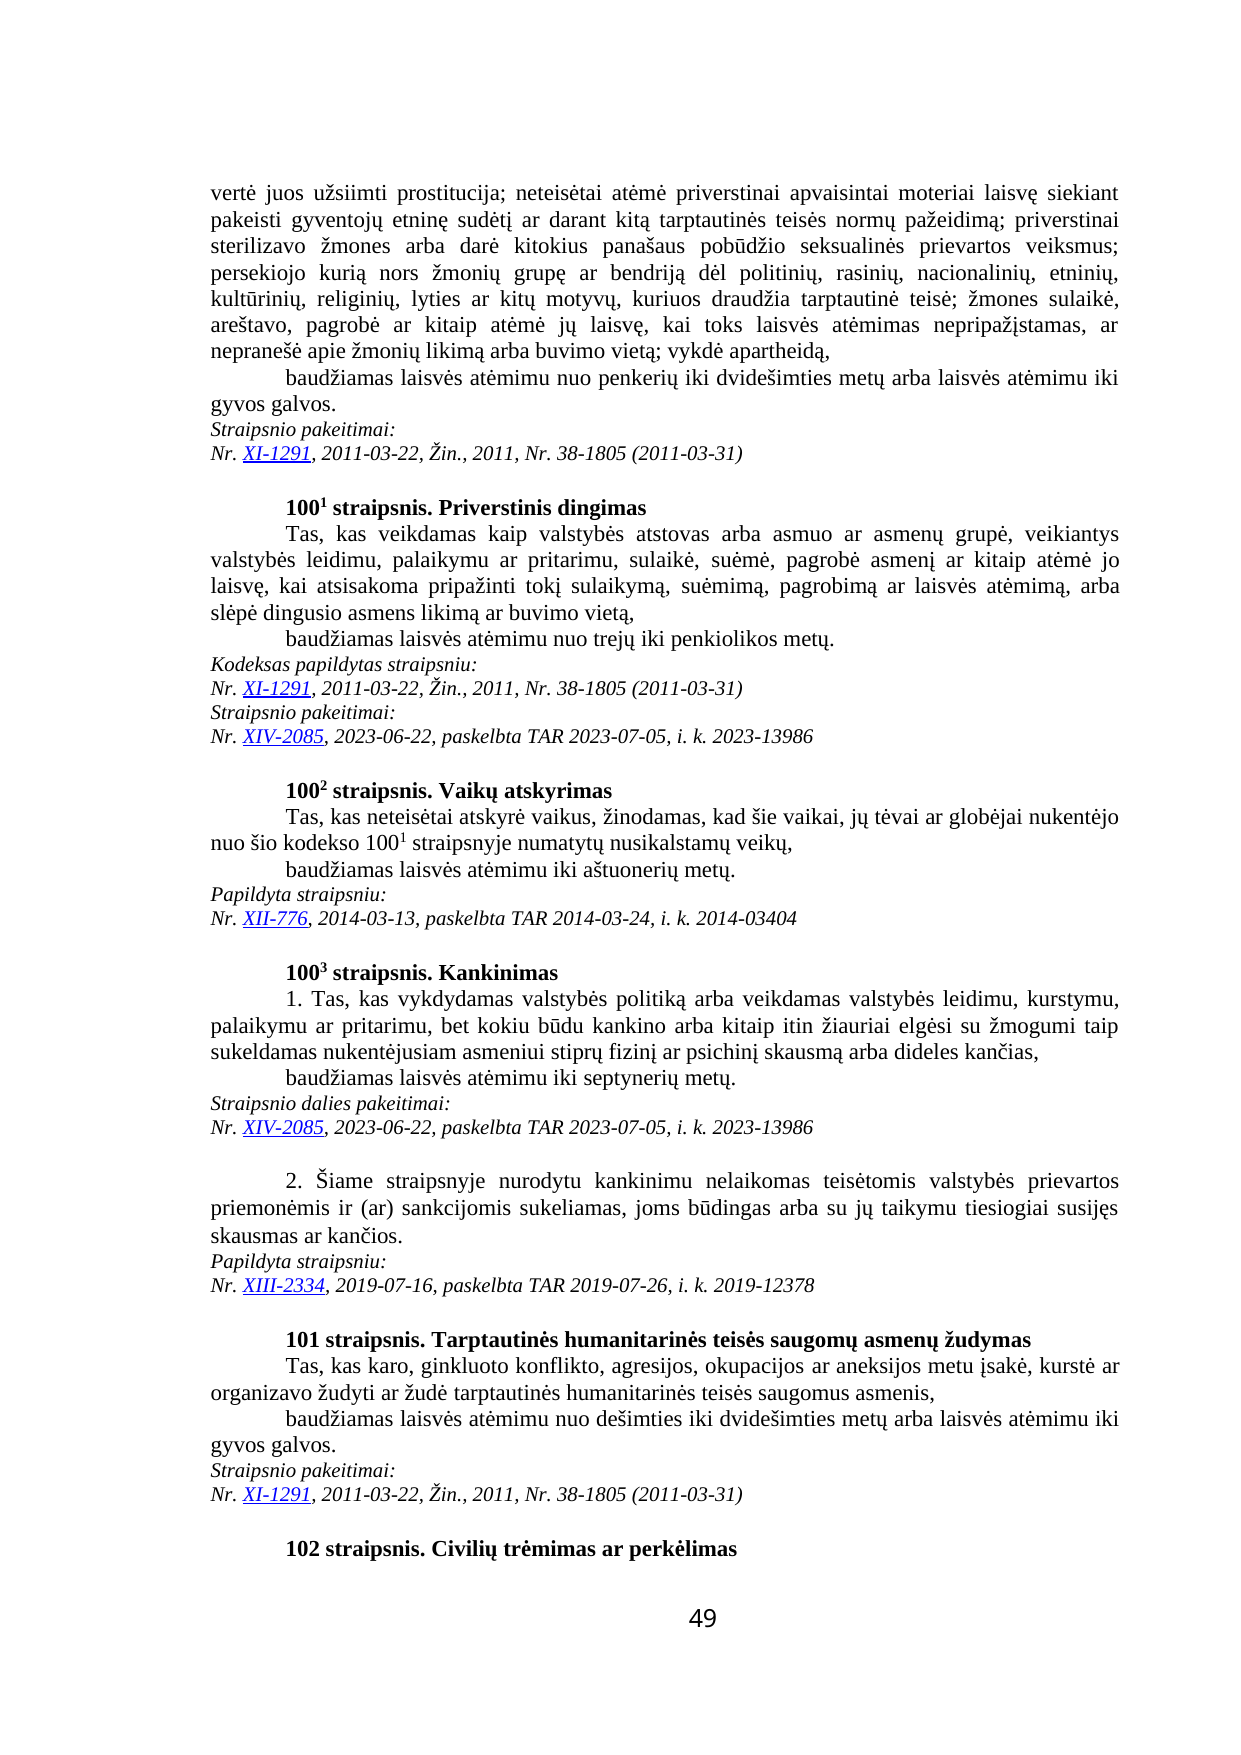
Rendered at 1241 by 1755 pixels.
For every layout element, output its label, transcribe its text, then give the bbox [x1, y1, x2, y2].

text Nr. XI-1291, 2011-03-22, Žin., 2011, Nr. 38-1805 (2011-03-31) [210, 441, 1120, 465]
text baudžiamas laisvės atėmimu iki septynerių metų. [210, 1064, 1120, 1091]
text baudžiamas laisvės atėmimu nuo penkerių iki dvidešimties metų arba laisvės atėmimu iki gyvos galvos. [210, 364, 1120, 417]
text vertė juos užsiimti prostitucija; neteisėtai atėmė priverstinai apvaisintai moteriai laisvę siekiant pakeisti gyventojų etninę sudėtį ar darant kitą tarptautinės teisės normų pažeidimą; priverstinai sterilizavo žmones arba darė kitokius panašaus pobūdžio seksualinės prievartos veiksmus; persekiojo kurią nors žmonių grupę ar bendriją dėl politinių, rasinių, nacionalinių, etninių, kultūrinių, religinių, lyties ar kitų motyvų, kuriuos draudžia tarptautinė teisė; žmones sulaikė, areštavo, pagrobė ar kitaip atėmė jų laisvę, kai toks laisvės atėmimas nepripažįstamas, ar nepranešė apie žmonių likimą arba buvimo vietą; vykdė apartheidą, [210, 179, 1120, 364]
text 102 straipsnis. Civilių trėmimas ar perkėlimas [210, 1534, 1120, 1561]
text Tas, kas karo, ginkluoto konflikto, agresijos, okupacijos ar aneksijos metu įsakė, kurstė ar organizavo žudyti ar žudė tarptautinės humanitarinės teisės saugomus asmenis, [210, 1352, 1120, 1405]
text Papildyta straipsniu: [210, 1249, 1120, 1273]
text Straipsnio pakeitimai: [210, 1458, 1120, 1482]
text 1003 straipsnis. Kankinimas [210, 959, 1120, 985]
text Straipsnio pakeitimai: [210, 700, 1120, 724]
text Tas, kas veikdamas kaip valstybės atstovas arba asmuo ar asmenų grupė, veikiantys valstybės leidimu, palaikymu ar pritarimu, sulaikė, suėmė, pagrobė asmenį ar kitaip atėmė jo laisvę, kai atsisakoma pripažinti tokį sulaikymą, suėmimą, pagrobimą ar laisvės atėmimą, arba slėpė dingusio asmens likimą ar buvimo vietą, [210, 520, 1120, 625]
text Nr. XIV-2085, 2023-06-22, paskelbta TAR 2023-07-05, i. k. 2023-13986 [210, 724, 1120, 748]
text baudžiamas laisvės atėmimu nuo trejų iki penkiolikos metų. [210, 625, 1120, 652]
text Kodeksas papildytas straipsniu: [210, 652, 1120, 676]
text Straipsnio dalies pakeitimai: [210, 1091, 1120, 1115]
text 2. Šiame straipsnyje nurodytu kankinimu nelaikomas teisėtomis valstybės prievartos priemonėmis ir (ar) sankcijomis sukeliamas, joms būdingas arba su jų taikymu tiesiogiai susijęs skausmas ar kančios. [210, 1168, 1120, 1249]
text Nr. XI-1291, 2011-03-22, Žin., 2011, Nr. 38-1805 (2011-03-31) [210, 1482, 1120, 1506]
text Papildyta straipsniu: [210, 882, 1120, 906]
text 101 straipsnis. Tarptautinės humanitarinės teisės saugomų asmenų žudymas [210, 1326, 1120, 1352]
text Nr. XI-1291, 2011-03-22, Žin., 2011, Nr. 38-1805 (2011-03-31) [210, 676, 1120, 700]
text Nr. XIV-2085, 2023-06-22, paskelbta TAR 2023-07-05, i. k. 2023-13986 [210, 1115, 1120, 1139]
text 1001 straipsnis. Priverstinis dingimas [210, 493, 1120, 520]
text baudžiamas laisvės atėmimu nuo dešimties iki dvidešimties metų arba laisvės atėmimu iki gyvos galvos. [210, 1405, 1120, 1458]
text Straipsnio pakeitimai: [210, 417, 1120, 441]
text Tas, kas neteisėtai atskyrė vaikus, žinodamas, kad šie vaikai, jų tėvai ar globėjai nukentėjo nuo šio kodekso 1001 straipsnyje numatytų nusikalstamų veikų, [210, 803, 1120, 856]
text baudžiamas laisvės atėmimu iki aštuonerių metų. [210, 856, 1120, 882]
text Nr. XII-776, 2014-03-13, paskelbta TAR 2014-03-24, i. k. 2014-03404 [210, 906, 1120, 930]
text 1002 straipsnis. Vaikų atskyrimas [210, 777, 1120, 803]
text Nr. XIII-2334, 2019-07-16, paskelbta TAR 2019-07-26, i. k. 2019-12378 [210, 1273, 1120, 1297]
text 1. Tas, kas vykdydamas valstybės politiką arba veikdamas valstybės leidimu, kurstymu, palaikymu ar pritarimu, bet kokiu būdu kankino arba kitaip itin žiauriai elgėsi su žmogumi taip sukeldamas nukentėjusiam asmeniui stiprų fizinį ar psichinį skausmą arba dideles kančias, [210, 985, 1120, 1064]
